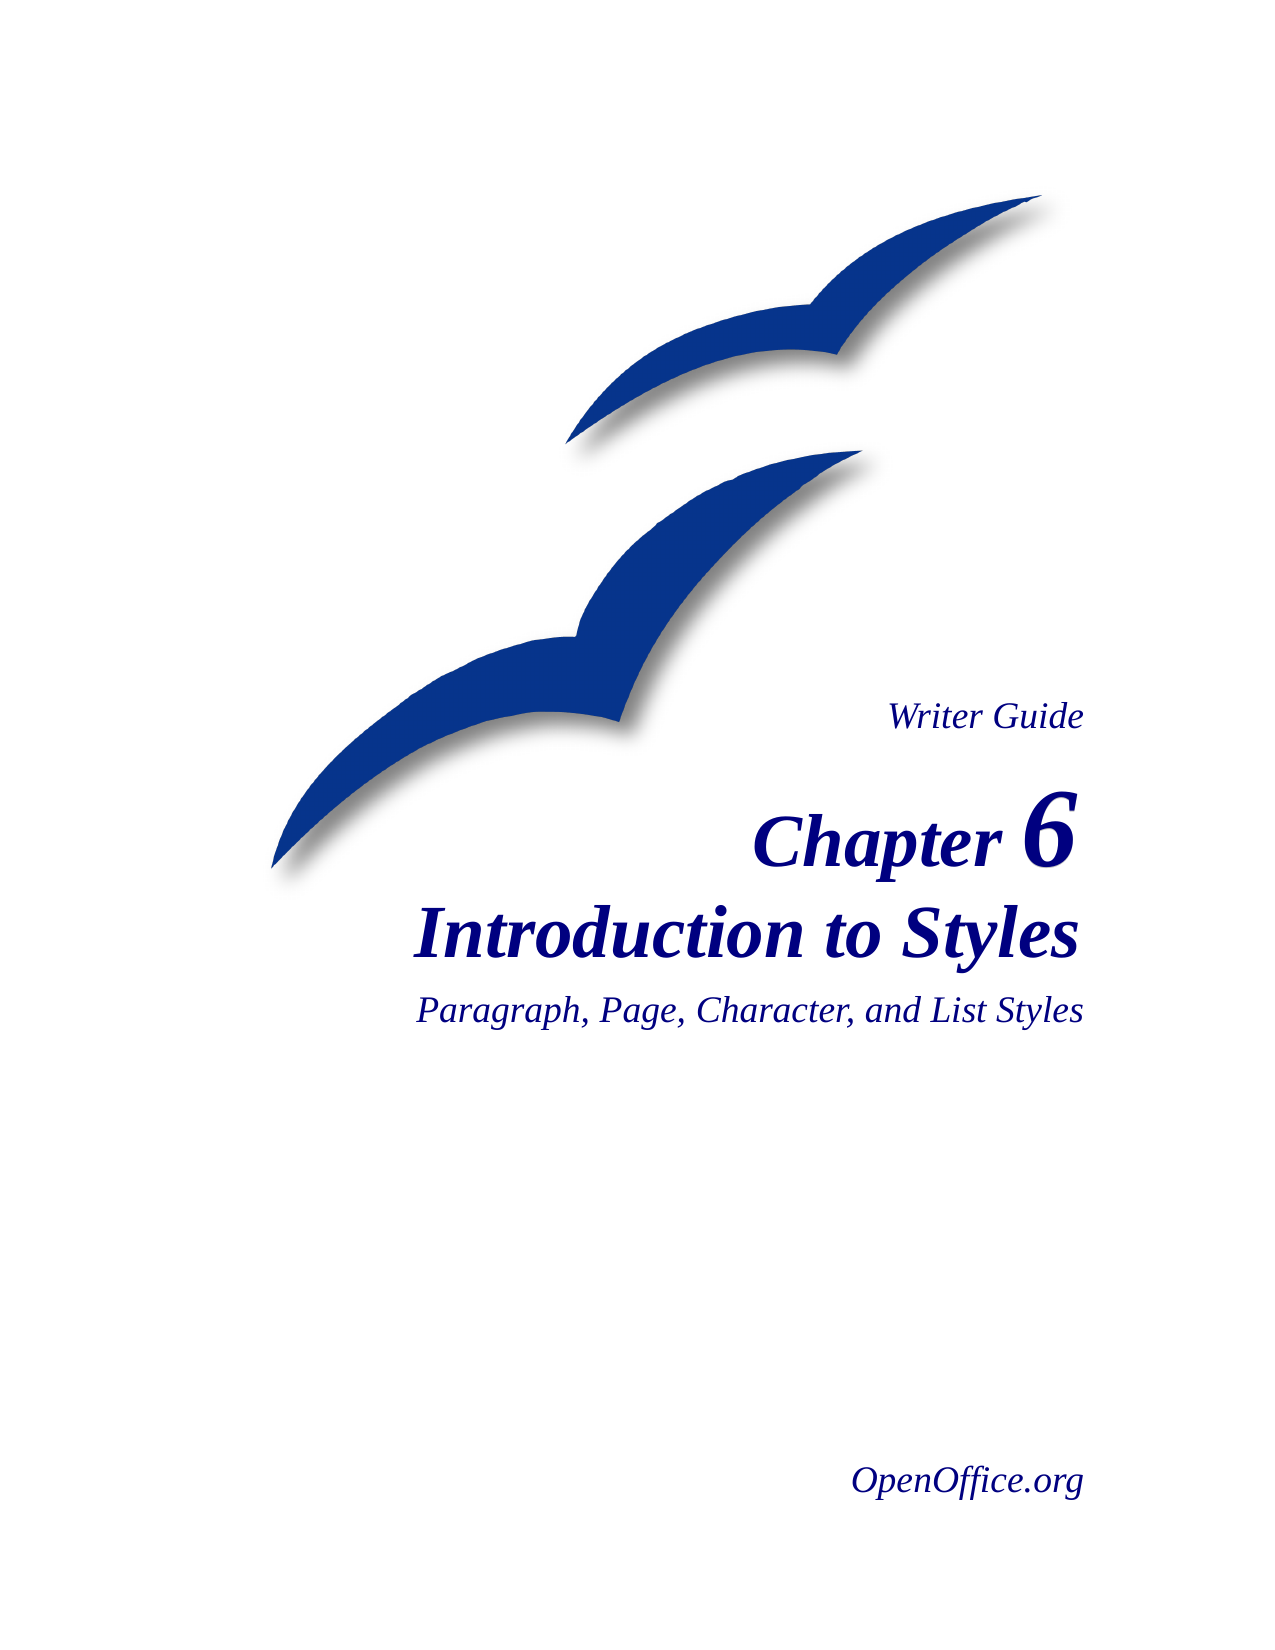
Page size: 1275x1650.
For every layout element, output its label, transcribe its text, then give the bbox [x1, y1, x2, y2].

picture [256, 180, 1084, 910]
text Writer Guide [187, 695, 256, 737]
subtitle Paragraph, Page, Character, and List Styles [187, 989, 1087, 1030]
subtitle Chapter 6 Introduction to Styles [187, 766, 1087, 974]
